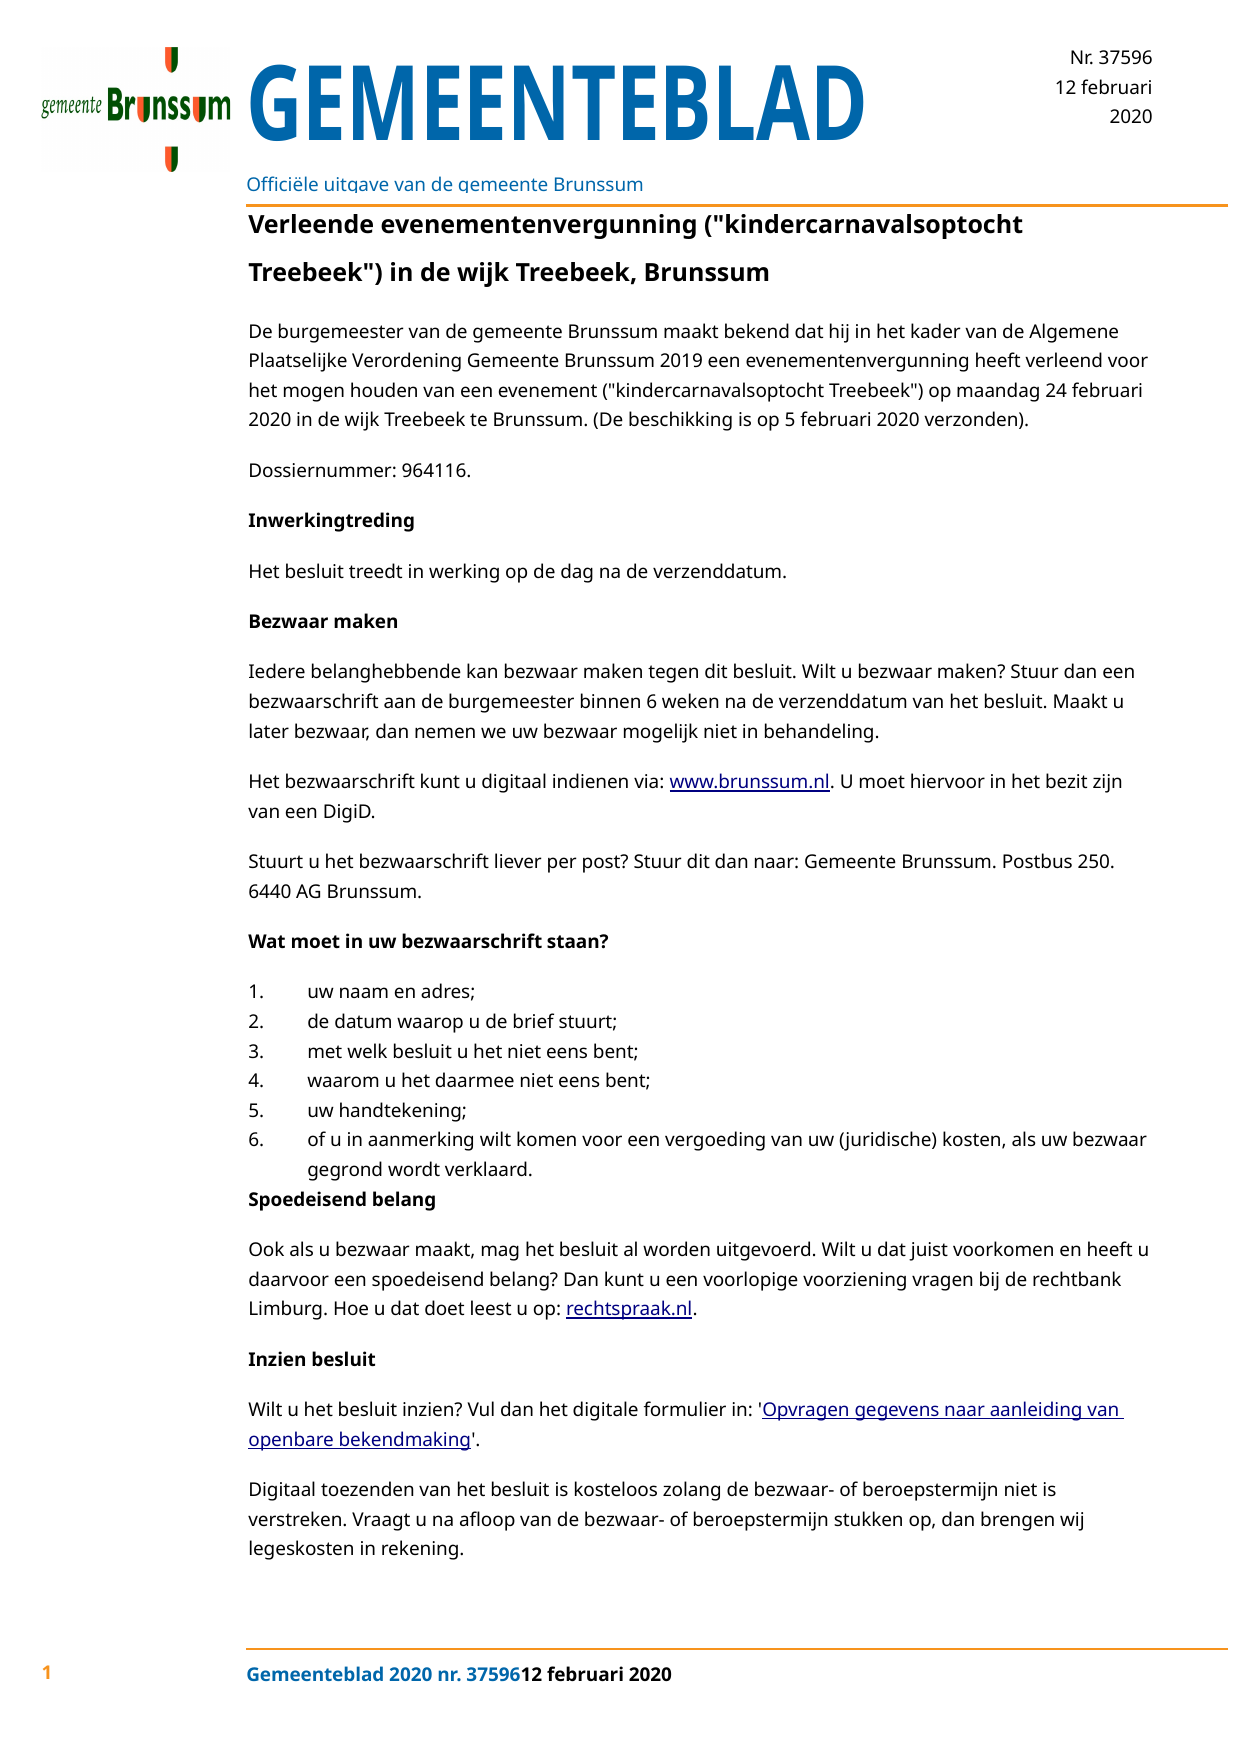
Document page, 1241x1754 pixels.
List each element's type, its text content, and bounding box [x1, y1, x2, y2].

text Wilt u het besluit inzien? Vul dan het digitale formulier in: 'Opvragen gegevens naar aanleiding van openbare bekendmaking'. [248, 1396, 1152, 1452]
list met welk besluit u het niet eens bent; [248, 1038, 1152, 1064]
list de datum waarop u de brief stuurt; [248, 1008, 1152, 1034]
text Het besluit treedt in werking op de dag na de verzenddatum. [248, 558, 1152, 584]
text Inwerkingtreding [248, 507, 1152, 533]
text Digitaal toezenden van het besluit is kosteloos zolang de bezwaar- of beroepstermijn niet is verstreken. Vraagt u na afloop van de bezwaar- of beroepstermijn stukken op, dan brengen wij legeskosten in rekening. [248, 1476, 1152, 1561]
list of u in aanmerking wilt komen voor een vergoeding van uw (juridische) kosten, als uw bezwaar gegrond wordt verklaard. [248, 1127, 1152, 1182]
text Iedere belanghebbende kan bezwaar maken tegen dit besluit. Wilt u bezwaar maken? Stuur dan een bezwaarschrift aan de burgemeester binnen 6 weken na de verzenddatum van het besluit. Maakt u later bezwaar, dan nemen we uw bezwaar mogelijk niet in behandeling. [248, 659, 1152, 744]
text Inzien besluit [248, 1346, 1152, 1372]
text Dossiernummer: 964116. [248, 457, 1152, 483]
text Bezwaar maken [248, 608, 1152, 634]
text Spoedeisend belang [248, 1186, 1152, 1212]
text Ook als u bezwaar maakt, mag het besluit al worden uitgevoerd. Wilt u dat juist voorkomen en heeft u daarvoor een spoedeisend belang? Dan kunt u een voorlopige voorziening vragen bij de rechtbank Limburg. Hoe u dat doet leest u op: rechtspraak.nl. [248, 1236, 1152, 1321]
text Verleende evenementenvergunning ("kindercarnavalsoptocht Treebeek") in de wijk Treebeek, Brunssum [248, 207, 1152, 288]
text Wat moet in uw bezwaarschrift staan? [248, 928, 1152, 954]
text De burgemeester van de gemeente Brunssum maakt bekend dat hij in het kader van de Algemene Plaatselijke Verordening Gemeente Brunssum 2019 een evenementenvergunning heeft verleend voor het mogen houden van een evenement ("kindercarnavalsoptocht Treebeek") op maandag 24 februari 2020 in de wijk Treebeek te Brunssum. (De beschikking is op 5 februari 2020 verzonden). [248, 318, 1152, 432]
text Stuurt u het bezwaarschrift liever per post? Stuur dit dan naar: Gemeente Brunssum. Postbus 250. 6440 AG Brunssum. [248, 848, 1152, 904]
list waarom u het daarmee niet eens bent; [248, 1067, 1152, 1093]
picture [41, 47, 231, 172]
list uw handtekening; [248, 1097, 1152, 1123]
text Het bezwaarschrift kunt u digitaal indienen via: www.brunssum.nl. U moet hiervoor in het bezit zijn van een DigiD. [248, 768, 1152, 824]
list uw naam en adres; [248, 979, 1152, 1004]
